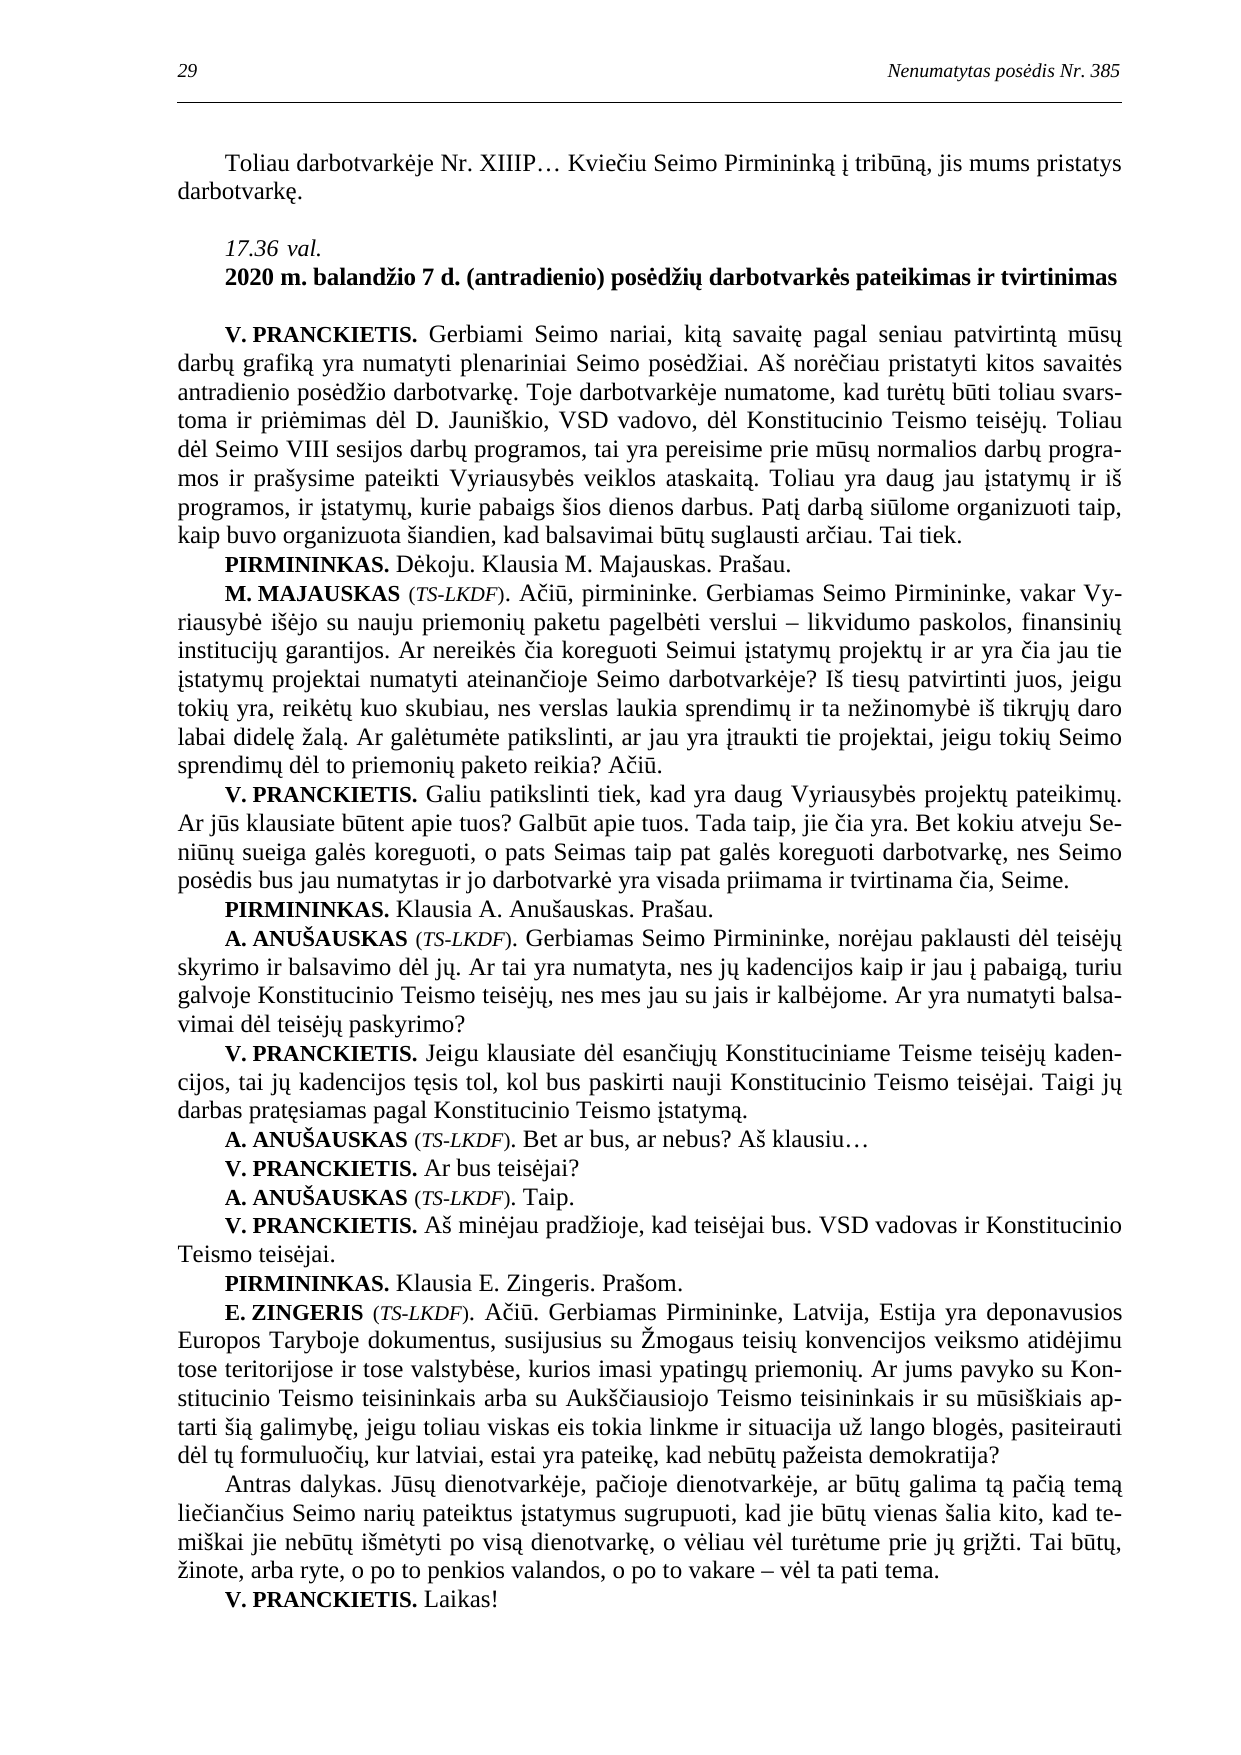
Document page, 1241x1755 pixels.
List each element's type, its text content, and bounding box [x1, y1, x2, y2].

text PIRMININKAS. Klau­sia E. Zin­ge­ris. Pra­šom. [177, 1268, 1122, 1297]
text A. ANUŠAUSKAS (TS-LKDF). Taip. [177, 1182, 1122, 1210]
text PIRMININKAS. Klau­sia A. Anu­šaus­kas. Pra­šau. [177, 894, 1122, 923]
text E. ZINGERIS (TS-LKDF). Ačiū. Ger­bia­mas Pir­mi­nin­ke, Lat­vi­ja, Es­ti­ja yra de­po­na­vu­sios Eu­ro­pos Ta­ry­bo­je do­ku­men­tus, su­si­ju­sius su Žmo­gaus tei­sių kon­ven­ci­jos veiks­mo ati­dė­ji­mu to­se te­ri­to­ri­jo­se ir to­se vals­ty­bė­se, ku­rios ima­si ypa­tin­gų prie­mo­nių. Ar jums pa­vy­ko su Kon­sti­tu­ci­nio Teis­mo tei­si­nin­kais ar­ba su Aukš­čiau­sio­jo Teis­mo tei­si­nin­kais ir su mū­siš­kiais ap­tar­ti šią ga­li­my­bę, jei­gu to­liau vis­kas eis to­kia lin­kme ir si­tu­a­ci­ja už lan­go blo­gės, pa­si­tei­rau­ti dėl tų for­mu­luo­čių, kur lat­viai, es­tai yra pa­tei­kę, kad ne­bū­tų pa­žeis­ta de­mo­kra­tija? [177, 1297, 1122, 1469]
text V. PRANCKIETIS. Aš mi­nė­jau pra­džio­je, kad tei­sė­jai bus. VSD va­do­vas ir Kon­sti­tu­ci­nio Teis­mo tei­sė­jai. [177, 1210, 1122, 1268]
text V. PRANCKIETIS. Ar bus tei­sė­jai? [177, 1153, 1122, 1182]
text 2020 m. ba­lan­džio 7 d. (ant­ra­die­nio) po­sė­džių dar­bo­tvarkės pa­tei­ki­mas ir tvir­ti­ni­mas [177, 262, 1122, 290]
text V. PRANCKIETIS. Jei­gu klau­sia­te dėl esan­čių­jų Kon­sti­tu­ci­nia­me Teis­me tei­sė­jų ka­den­ci­jos, tai jų ka­den­ci­jos tę­sis tol, kol bus pa­skir­ti nau­ji Kon­sti­tu­ci­nio Teis­mo tei­sė­jai. Tai­gi jų dar­bas pra­tę­sia­mas pa­gal Kon­sti­tu­ci­nio Teis­mo įsta­ty­mą. [177, 1038, 1122, 1124]
text To­liau dar­bo­tvarkėje Nr. XIIIP… Kvie­čiu Sei­mo Pir­mi­nin­ką į tri­bū­ną, jis mums pri­sta­tys dar­bo­tvarkę. [177, 148, 1122, 205]
text Ant­ras da­ly­kas. Jū­sų die­no­tvarkėje, pa­čio­je die­no­tvarkėje, ar bū­tų ga­li­ma tą pa­čią te­mą lie­čian­čius Sei­mo na­rių pa­teik­tus įsta­ty­mus su­gru­puo­ti, kad jie bū­tų vie­nas ša­lia ki­to, kad te­miš­kai jie ne­bū­tų iš­mė­ty­ti po vi­są die­no­tvarkę, o vė­liau vėl tu­rė­tu­me prie jų grįž­ti. Tai bū­tų, ži­no­te, ar­ba ry­te, o po to pen­kios va­lan­dos, o po to va­ka­re – vėl ta pa­ti te­ma. [177, 1469, 1122, 1584]
text PIRMININKAS. Dė­ko­ju. Klau­sia M. Ma­jaus­kas. Pra­šau. [177, 549, 1122, 578]
text V. PRANCKIETIS. Ger­bia­mi Sei­mo na­riai, ki­tą sa­vai­tę pa­gal se­niau pa­tvir­tin­tą mū­sų dar­bų gra­fi­ką yra nu­ma­ty­ti ple­na­ri­niai Sei­mo po­sė­džiai. Aš no­rė­čiau pri­sta­ty­ti ki­tos sa­vai­tės ant­ra­die­nio po­sė­džio dar­bo­tvarkę. To­je dar­bo­tvarkėje nu­ma­to­me, kad tu­rė­tų bū­ti to­liau svars­to­ma ir pri­ėmi­mas dėl D. Jau­niš­kio, VSD va­do­vo, dėl Kon­sti­tu­ci­nio Teis­mo tei­sė­jų. To­liau dėl Sei­mo VIII se­si­jos dar­bų pro­gra­mos, tai yra per­ei­si­me prie mū­sų nor­ma­lios dar­bų pro­gra­mos ir pra­šy­si­me pa­teik­ti Vy­riau­sy­bės veik­los ata­skai­tą. To­liau yra daug jau įsta­ty­mų ir iš pro­gra­mos, ir įsta­ty­mų, ku­rie pa­baigs šios die­nos dar­bus. Pa­tį dar­bą siū­lo­me or­ga­ni­zuo­ti taip, kaip bu­vo or­ga­ni­zuo­ta šian­dien, kad bal­sa­vi­mai bū­tų su­glaus­ti ar­čiau. Tai tiek. [177, 319, 1122, 549]
text A. ANUŠAUSKAS (TS-LKDF). Ger­bia­mas Sei­mo Pir­mi­nin­ke, no­rė­jau pa­klaus­ti dėl tei­sė­jų sky­ri­mo ir bal­sa­vi­mo dėl jų. Ar tai yra nu­ma­ty­ta, nes jų ka­den­ci­jos kaip ir jau į pa­bai­gą, tu­riu gal­vo­je Kon­sti­tu­ci­nio Teis­mo tei­sė­jų, nes mes jau su jais ir kal­bė­jo­me. Ar yra nu­ma­ty­ti bal­sa­vi­mai dėl tei­sė­jų pa­sky­ri­mo? [177, 923, 1122, 1038]
text M. MAJAUSKAS (TS-LKDF). Ačiū, pir­mi­nin­ke. Ger­bia­mas Sei­mo Pir­mi­nin­ke, va­kar Vy­riau­sy­bė iš­ėjo su nau­ju prie­mo­nių pa­ke­tu pa­gel­bė­ti ver­slui – lik­vi­du­mo pa­sko­los, fi­nan­si­nių ins­ti­tu­ci­jų ga­ran­ti­jos. Ar ne­rei­kės čia ko­re­guo­ti Sei­mui įsta­ty­mų pro­jek­tų ir ar yra čia jau tie įsta­ty­mų pro­jek­tai nu­ma­ty­ti at­ei­nan­čio­je Sei­mo dar­bo­tvarkėje? Iš tie­sų pa­tvir­tin­ti juos, jei­gu to­kių yra, rei­kė­tų kuo sku­biau, nes ver­slas lau­kia spren­di­mų ir ta ne­ži­no­my­bė iš tik­rų­jų da­ro la­bai di­de­lę ža­lą. Ar ga­lė­tu­mė­te pa­tiks­lin­ti, ar jau yra įtrauk­ti tie pro­jek­tai, jei­gu to­kių Sei­mo spren­di­mų dėl to prie­mo­nių pa­ke­to rei­kia? Ačiū. [177, 578, 1122, 779]
text V. PRANCKIETIS. Lai­kas! [177, 1584, 1122, 1613]
text 17.36 val. [224, 234, 1122, 262]
text V. PRANCKIETIS. Ga­liu pa­tiks­lin­ti tiek, kad yra daug Vy­riau­sy­bės pro­jek­tų pa­tei­ki­mų. Ar jūs klau­sia­te bū­tent apie tuos? Gal­būt apie tuos. Ta­da taip, jie čia yra. Bet ko­kiu at­ve­ju Se­niū­nų su­ei­ga ga­lės ko­re­guo­ti, o pats Sei­mas taip pat ga­lės ko­re­guo­ti dar­bo­tvarkę, nes Sei­mo po­sė­dis bus jau nu­ma­ty­tas ir jo dar­bo­tvarkė yra vi­sa­da pri­ima­ma ir tvir­ti­na­ma čia, Sei­me. [177, 779, 1122, 894]
text A. ANUŠAUSKAS (TS-LKDF). Bet ar bus, ar ne­bus? Aš klau­siu… [177, 1124, 1122, 1153]
